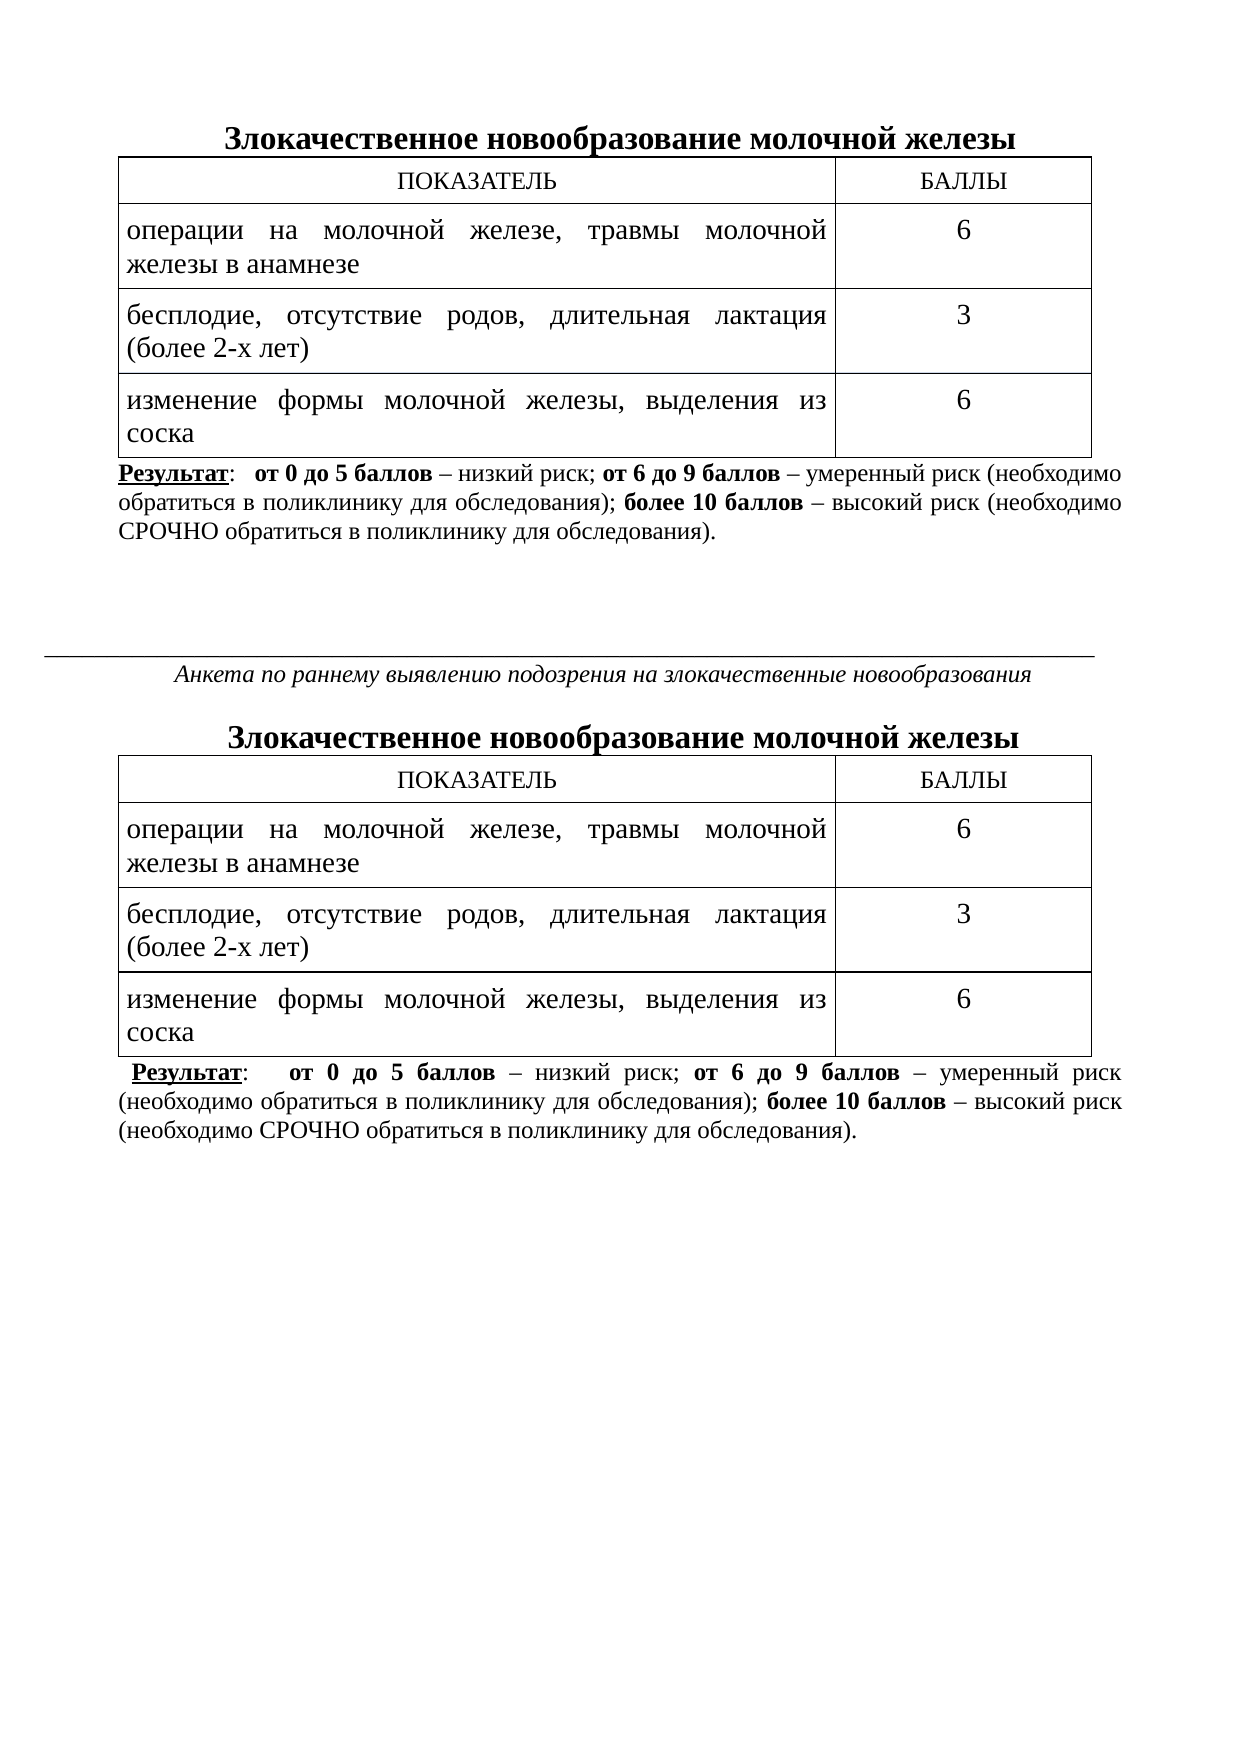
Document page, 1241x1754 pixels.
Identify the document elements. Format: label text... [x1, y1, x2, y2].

text Злокачественное новообразование молочной железы [118, 118, 1122, 156]
table_cell изменение формы молочной железы, выделения из соска [119, 374, 835, 457]
table_cell изменение формы молочной железы, выделения из соска [119, 973, 835, 1056]
text Злокачественное новообразование молочной железы [118, 717, 1122, 755]
table_header БАЛЛЫ [836, 756, 1091, 802]
table_cell бесплодие, отсутствие родов, длительная лактация (более 2-х лет) [119, 289, 835, 372]
table_cell бесплодие, отсутствие родов, длительная лактация (более 2-х лет) [119, 888, 835, 971]
table_cell 3 [836, 289, 1091, 372]
table_header ПОКАЗАТЕЛЬ [119, 158, 835, 203]
text ____________________________________________________________________________________ [44, 631, 1122, 659]
text Анкета по раннему выявлению подозрения на злокачественные новообразования [118, 659, 1122, 688]
table_cell 6 [836, 204, 1091, 288]
table_cell операции на молочной железе, травмы молочной железы в анамнезе [119, 803, 835, 887]
table_cell 6 [836, 803, 1091, 887]
table_cell 6 [836, 374, 1091, 457]
table_cell 6 [836, 973, 1091, 1056]
text Результат: от 0 до 5 баллов – низкий риск; от 6 до 9 баллов – умеренный риск (необходимо обратиться в поликлинику для обследования); более 10 баллов – высокий риск (необходимо СРОЧНО обратиться в поликлинику для обследования). [118, 458, 1122, 544]
table_header ПОКАЗАТЕЛЬ [119, 756, 835, 802]
text Результат: от 0 до 5 баллов – низкий риск; от 6 до 9 баллов – умеренный риск (необходимо обратиться в поликлинику для обследования); более 10 баллов – высокий риск (необходимо СРОЧНО обратиться в поликлинику для обследования). [118, 1057, 1122, 1143]
table_cell операции на молочной железе, травмы молочной железы в анамнезе [119, 204, 835, 288]
table_header БАЛЛЫ [836, 158, 1091, 203]
table_cell 3 [836, 888, 1091, 971]
